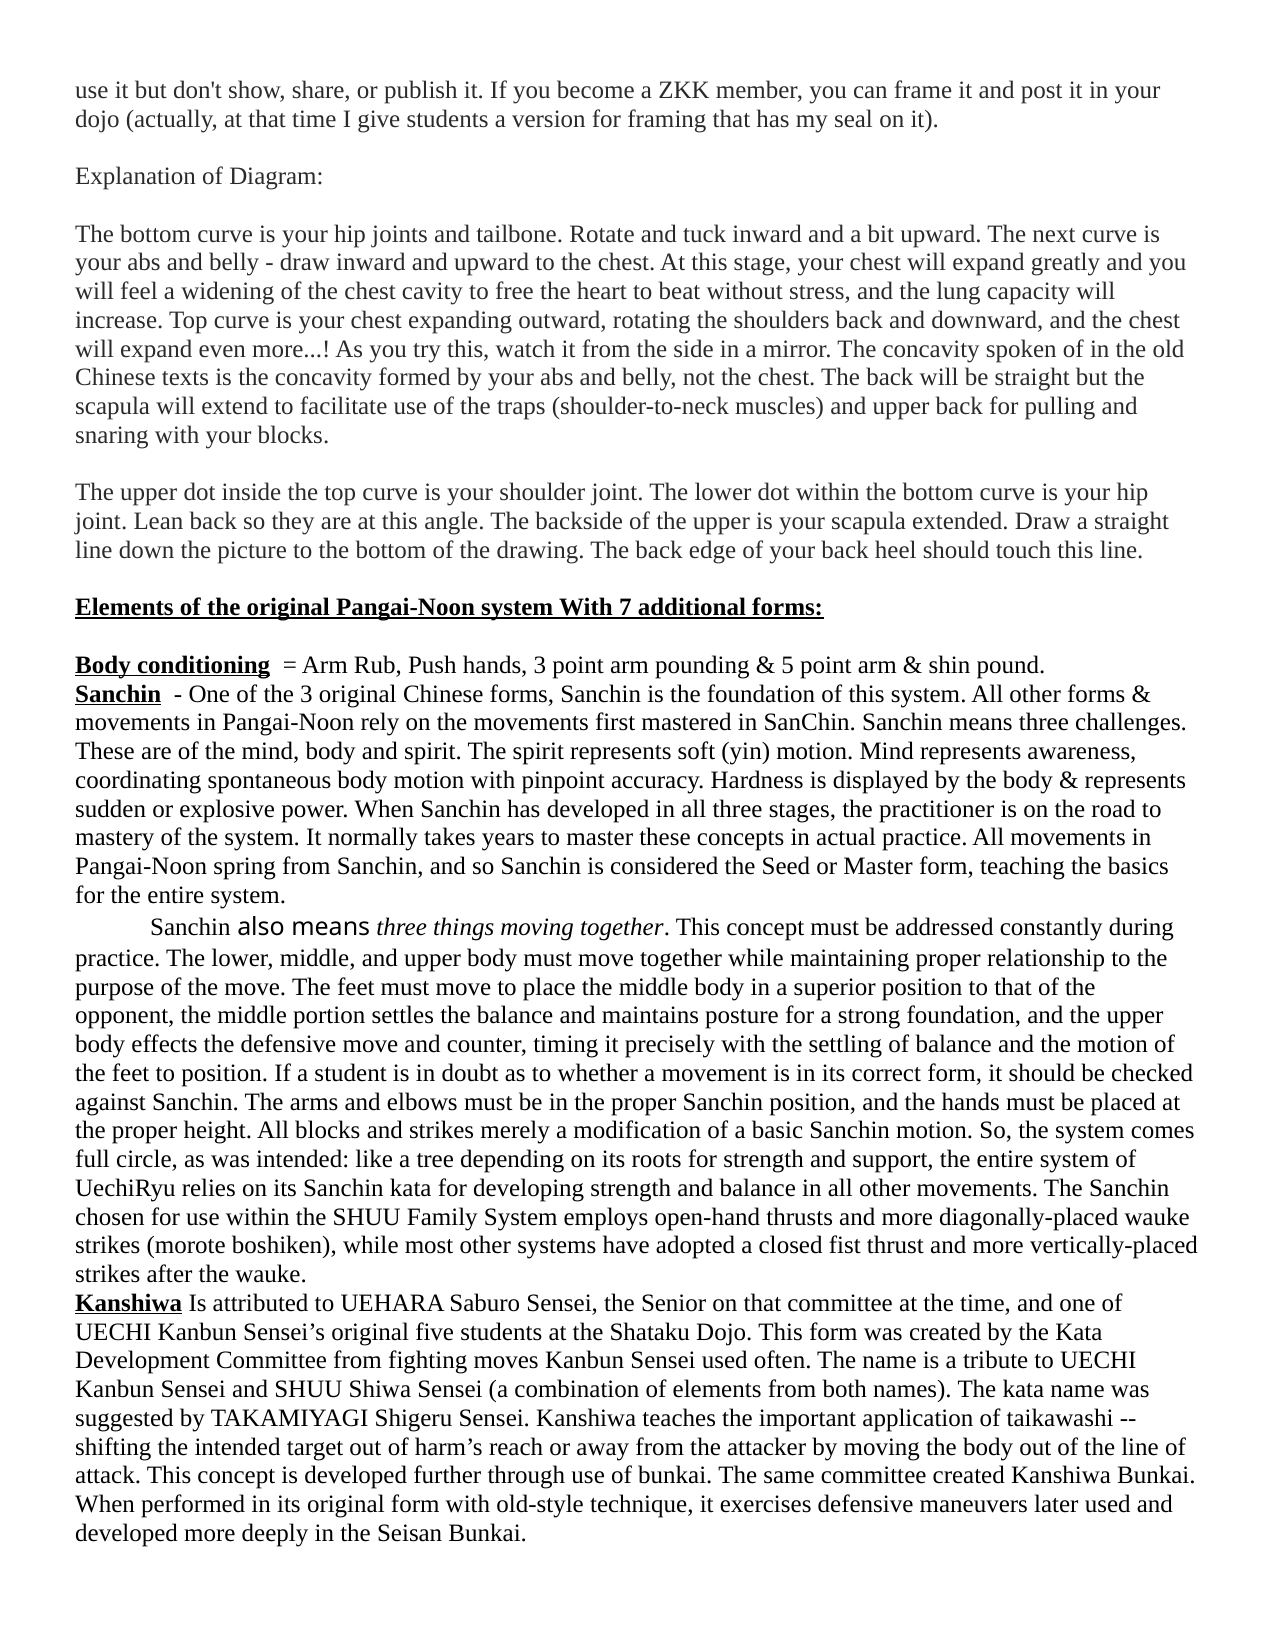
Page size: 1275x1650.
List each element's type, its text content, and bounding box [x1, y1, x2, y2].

text Sanchin - One of the 3 original Chinese forms, Sanchin is the foundation of this system. All other forms & movements in Pangai-Noon rely on the movements first mastered in SanChin. Sanchin means three challenges. These are of the mind, body and spirit. The spirit represents soft (yin) motion. Mind represents awareness, coordinating spontaneous body motion with pinpoint accuracy. Hardness is displayed by the body & represents sudden or explosive power. When Sanchin has developed in all three stages, the practitioner is on the road to mastery of the system. It normally takes years to master these concepts in actual practice. All movements in Pangai-Noon spring from Sanchin, and so Sanchin is considered the Seed or Master form, teaching the basics for the entire system. Sanchin also means three things moving together. This concept must be addressed constantly during practice. The lower, middle, and upper body must move together while maintaining proper relationship to the purpose of the move. The feet must move to place the middle body in a superior position to that of the opponent, the middle portion settles the balance and maintains posture for a strong foundation, and the upper body effects the defensive move and counter, timing it precisely with the settling of balance and the motion of the feet to position. If a student is in doubt as to whether a movement is in its correct form, it should be checked against Sanchin. The arms and elbows must be in the proper Sanchin position, and the hands must be placed at the proper height. All blocks and strikes merely a modification of a basic Sanchin motion. So, the system comes full circle, as was intended: like a tree depending on its roots for strength and support, the entire system of UechiRyu relies on its Sanchin kata for developing strength and balance in all other movements. The Sanchin chosen for use within the SHUU Family System employs open-hand thrusts and more diagonally-placed wauke strikes (morote boshiken), while most other systems have adopted a closed fist thrust and more vertically-placed strikes after the wauke. [75, 679, 1200, 1288]
text Kanshiwa Is attributed to UEHARA Saburo Sensei, the Senior on that committee at the time, and one of UECHI Kanbun Sensei’s original five students at the Shataku Dojo. This form was created by the Kata Development Committee from fighting moves Kanbun Sensei used often. The name is a tribute to UECHI Kanbun Sensei and SHUU Shiwa Sensei (a combination of elements from both names). The kata name was suggested by TAKAMIYAGI Shigeru Sensei. Kanshiwa teaches the important application of taikawashi -- shifting the intended target out of harm’s reach or away from the attacker by moving the body out of the line of attack. This concept is developed further through use of bunkai. The same committee created Kanshiwa Bunkai. When performed in its original form with old-style technique, it exercises defensive maneuvers later used and developed more deeply in the Seisan Bunkai. [75, 1288, 1200, 1547]
text Elements of the original Pangai-Noon system With 7 additional forms: [75, 592, 1200, 621]
text use it but don't show, share, or publish it. If you become a ZKK member, you can frame it and post it in your dojo (actually, at that time I give students a version for framing that has my seal on it). Explanation of Diagram: The bottom curve is your hip joints and tailbone. Rotate and tuck inward and a bit upward. The next curve is your abs and belly - draw inward and upward to the chest. At this stage, your chest will expand greatly and you will feel a widening of the chest cavity to free the heart to beat without stress, and the lung capacity will increase. Top curve is your chest expanding outward, rotating the shoulders back and downward, and the chest will expand even more...! As you try this, watch it from the side in a mirror. The concavity spoken of in the old Chinese texts is the concavity formed by your abs and belly, not the chest. The back will be straight but the scapula will extend to facilitate use of the traps (shoulder-to-neck muscles) and upper back for pulling and snaring with your blocks. The upper dot inside the top curve is your shoulder joint. The lower dot within the bottom curve is your hip joint. Lean back so they are at this angle. The backside of the upper is your scapula extended. Draw a straight line down the picture to the bottom of the drawing. The back edge of your back heel should touch this line. [75, 75, 1200, 564]
text Body conditioning = Arm Rub, Push hands, 3 point arm pounding & 5 point arm & shin pound. [75, 650, 1200, 679]
